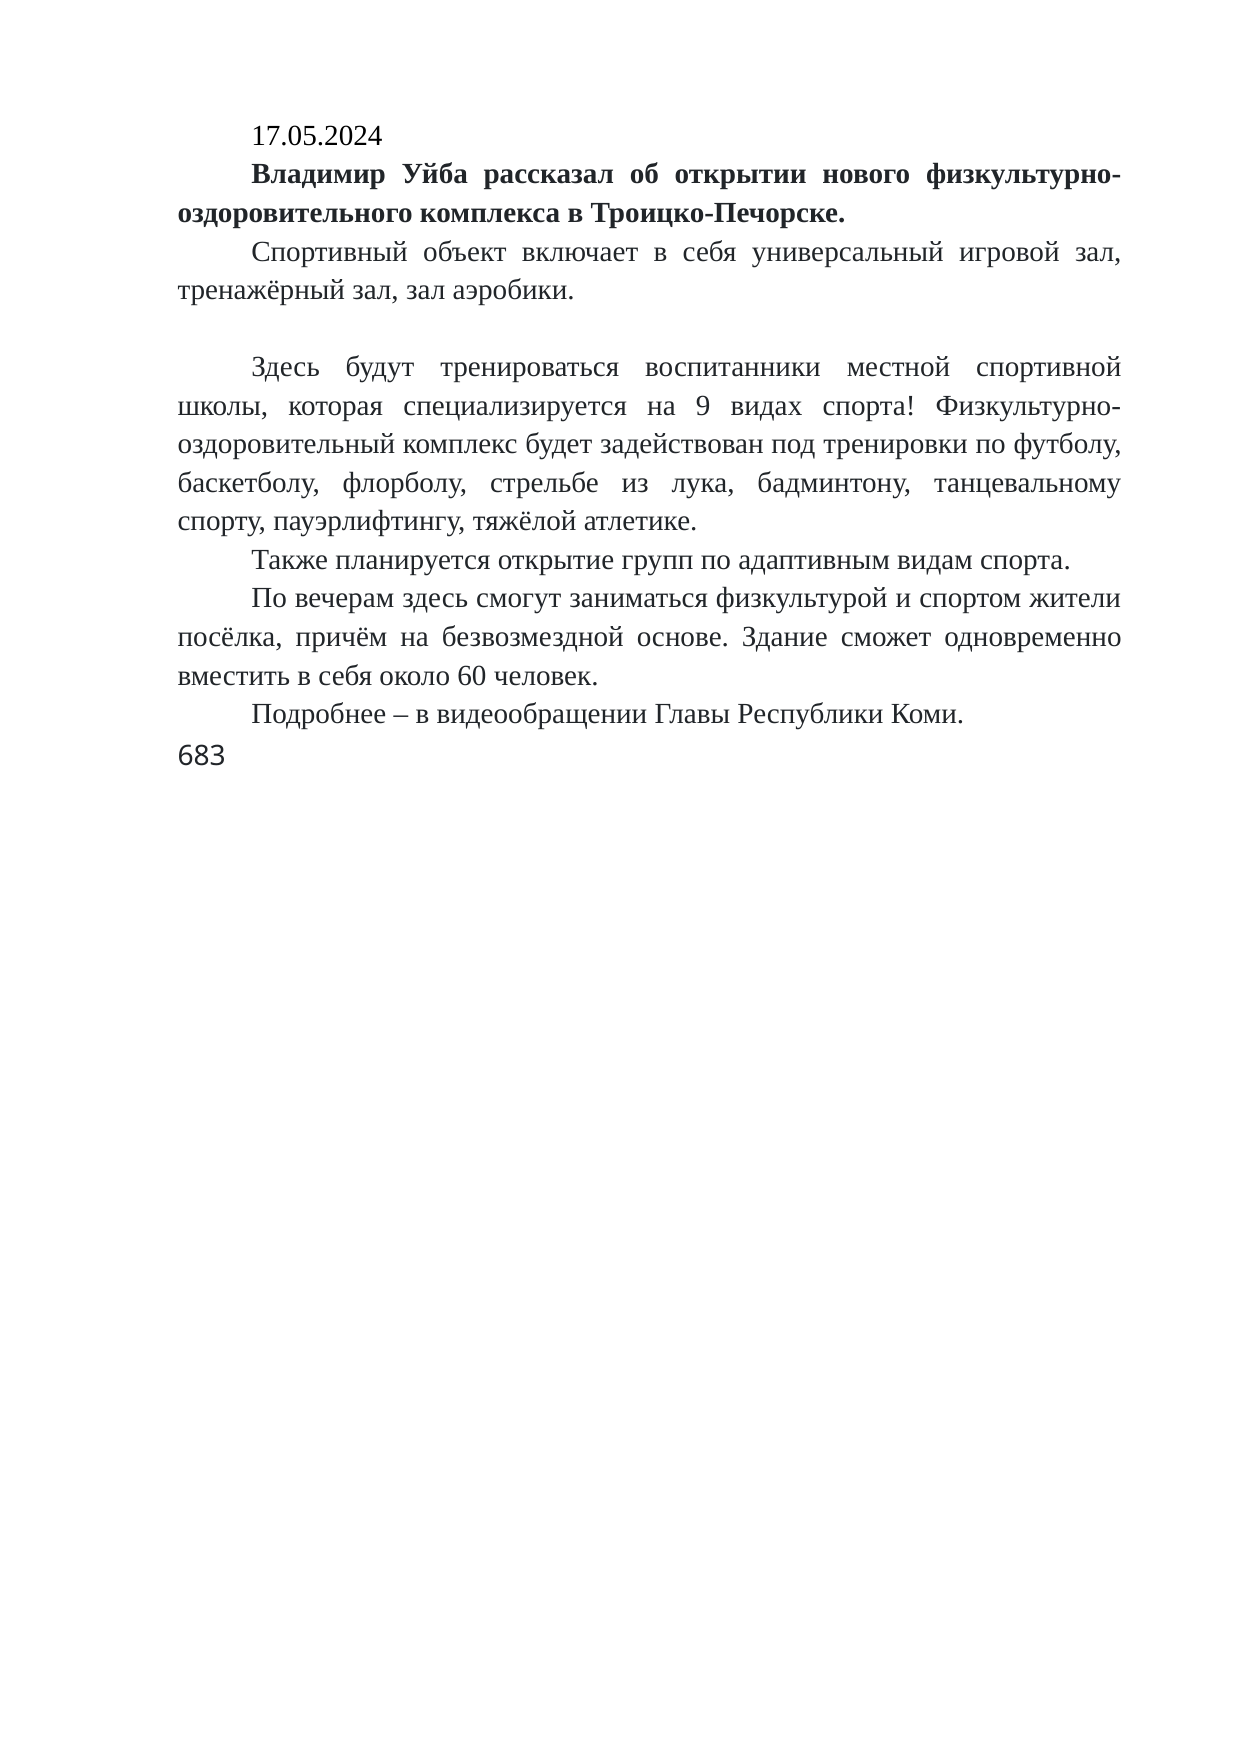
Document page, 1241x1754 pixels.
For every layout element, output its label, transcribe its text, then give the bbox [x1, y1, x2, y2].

text 683 [177, 735, 1122, 773]
subtitle Владимир Уйба рассказал об открытии нового физкультурно-оздоровительного комплекса в Троицко-Печорске. [177, 157, 1122, 229]
text Здесь будут тренироваться воспитанники местной спортивной школы, которая специализируется на 9 видах спорта! Физкультурно-оздоровительный комплекс будет задействован под тренировки по футболу, баскетболу, флорболу, стрельбе из лука, бадминтону, танцевальному спорту, пауэрлифтингу, тяжёлой атлетике. [177, 349, 1122, 537]
text Подробнее – в видеообращении Главы Республики Коми. [177, 696, 1122, 730]
text Также планируется открытие групп по адаптивным видам спорта. [177, 542, 1122, 576]
text По вечерам здесь смогут заниматься физкультурой и спортом жители посёлка, причём на безвозмездной основе. Здание сможет одновременно вместить в себя около 60 человек. [177, 581, 1122, 691]
text Спортивный объект включает в себя универсальный игровой зал, тренажёрный зал, зал аэробики. [177, 234, 1122, 306]
text 17.05.2024 [177, 118, 1122, 152]
